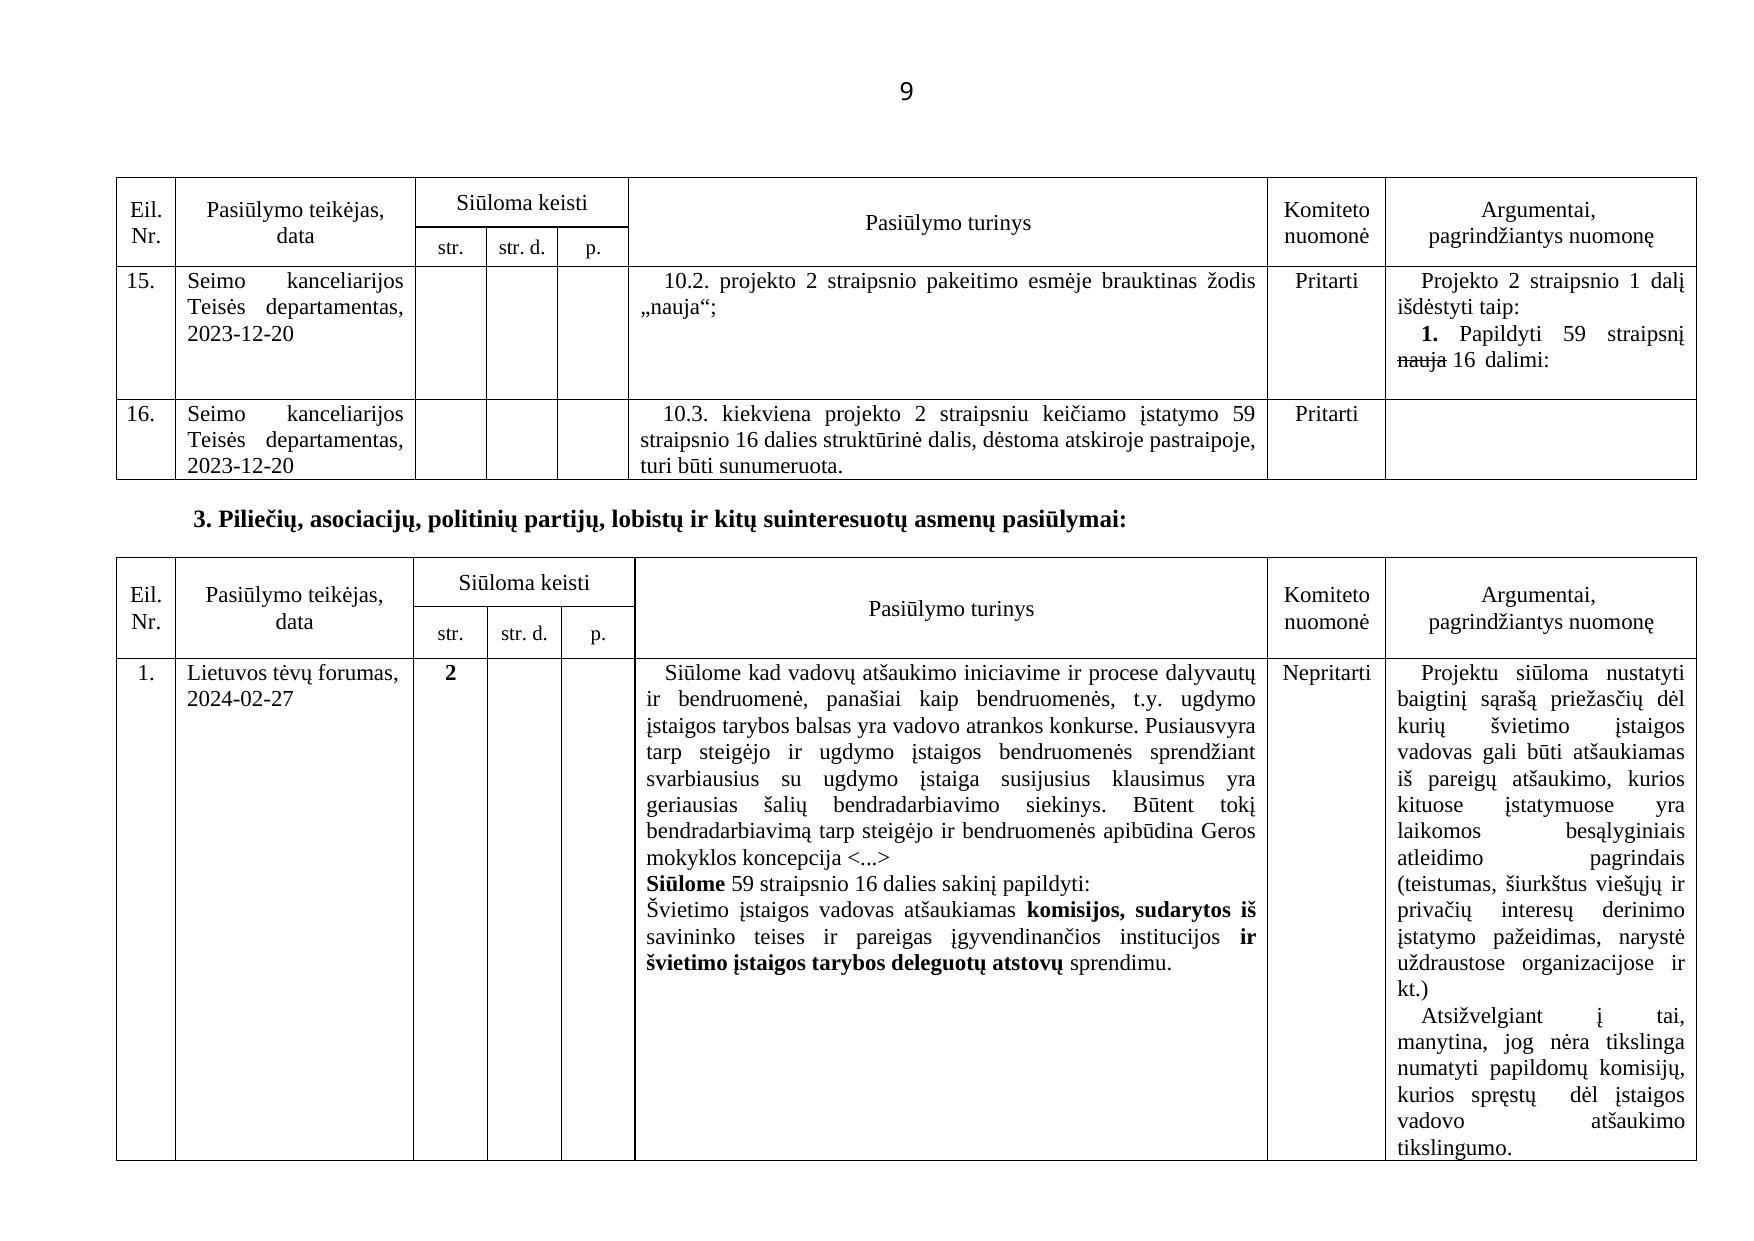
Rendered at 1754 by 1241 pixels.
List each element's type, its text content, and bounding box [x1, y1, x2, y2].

table_header Eil. Nr. [117, 558, 175, 658]
table_cell [1386, 400, 1696, 479]
table_cell Seimo kanceliarijos Teisės departamentas, 2023-12-20 [176, 400, 415, 479]
table_header Siūloma keisti [414, 558, 634, 606]
table_cell [487, 400, 557, 479]
table_cell [558, 400, 628, 479]
table_header Pasiūlymo teikėjas, data [176, 178, 415, 266]
table_cell Seimo kanceliarijos Teisės departamentas, 2023-12-20 [176, 267, 415, 399]
table_cell 1. [117, 659, 175, 1160]
table_cell p. [562, 607, 634, 658]
table_cell 16. [117, 400, 175, 479]
table_header Argumentai, pagrindžiantys nuomonę [1386, 178, 1696, 266]
table_cell Pritarti [1268, 267, 1385, 399]
table_cell 10.2. projekto 2 straipsnio pakeitimo esmėje brauktinas žodis „nauja“; [629, 267, 1267, 399]
table_cell 2 [414, 659, 487, 1160]
table_cell 15. [117, 267, 175, 399]
table_cell str. [414, 607, 487, 658]
table_header Siūloma keisti [416, 178, 628, 226]
table_cell [487, 267, 557, 399]
table_cell Projekto 2 straipsnio 1 dalį išdėstyti taip: 1. Papildyti 59 straipsnį nauja 16 dalimi: [1386, 267, 1696, 399]
table_cell Nepritarti [1268, 659, 1385, 1160]
table_header Pasiūlymo teikėjas, data [176, 558, 413, 658]
table_cell Projektu siūloma nustatyti baigtinį sąrašą priežasčių dėl kurių švietimo įstaigos vadovas gali būti atšaukiamas iš pareigų atšaukimo, kurios kituose įstatymuose yra laikomos besąlyginiais atleidimo pagrindais (teistumas, šiurkštus viešųjų ir privačių interesų derinimo įstatymo pažeidimas, narystė uždraustose organizacijose ir kt.) Atsižvelgiant į tai, manytina, jog nėra tikslinga numatyti papildomų komisijų, kurios spręstų dėl įstaigos vadovo atšaukimo tikslingumo. [1386, 659, 1696, 1160]
table_cell Siūlome kad vadovų atšaukimo iniciavime ir procese dalyvautų ir bendruomenė, panašiai kaip bendruomenės, t.y. ugdymo įstaigos tarybos balsas yra vadovo atrankos konkurse. Pusiausvyra tarp steigėjo ir ugdymo įstaigos bendruomenės sprendžiant svarbiausius su ugdymo įstaiga susijusius klausimus yra geriausias šalių bendradarbiavimo siekinys. Būtent tokį bendradarbiavimą tarp steigėjo ir bendruomenės apibūdina Geros mokyklos koncepcija <...> Siūlome 59 straipsnio 16 dalies sakinį papildyti: Švietimo įstaigos vadovas atšaukiamas komisijos, sudarytos iš savininko teises ir pareigas įgyvendinančios institucijos ir švietimo įstaigos tarybos deleguotų atstovų sprendimu. [636, 659, 1267, 1160]
table_header Komiteto nuomonė [1268, 178, 1385, 266]
table_cell str. d. [487, 228, 557, 266]
table_cell Lietuvos tėvų forumas, 2024-02-27 [176, 659, 413, 1160]
table_cell [558, 267, 628, 399]
table_header Argumentai, pagrindžiantys nuomonę [1386, 558, 1696, 658]
table_cell str. d. [488, 607, 561, 658]
table_cell Pritarti [1268, 400, 1385, 479]
table_cell [488, 659, 561, 1160]
table_cell 10.3. kiekviena projekto 2 straipsniu keičiamo įstatymo 59 straipsnio 16 dalies struktūrinė dalis, dėstoma atskiroje pastraipoje, turi būti sunumeruota. [629, 400, 1267, 479]
table_cell p. [558, 228, 628, 266]
table_header Pasiūlymo turinys [636, 558, 1267, 658]
table_cell [416, 400, 486, 479]
table_cell [562, 659, 634, 1160]
table_header Eil. Nr. [117, 178, 175, 266]
subtitle 3. Piliečių, asociacijų, politinių partijų, lobistų ir kitų suinteresuotų asmenų pasiūlymai: [118, 504, 1695, 533]
table_header Komiteto nuomonė [1268, 558, 1385, 658]
table_cell [416, 267, 486, 399]
table_header Pasiūlymo turinys [629, 178, 1267, 266]
table_cell str. [416, 228, 486, 266]
